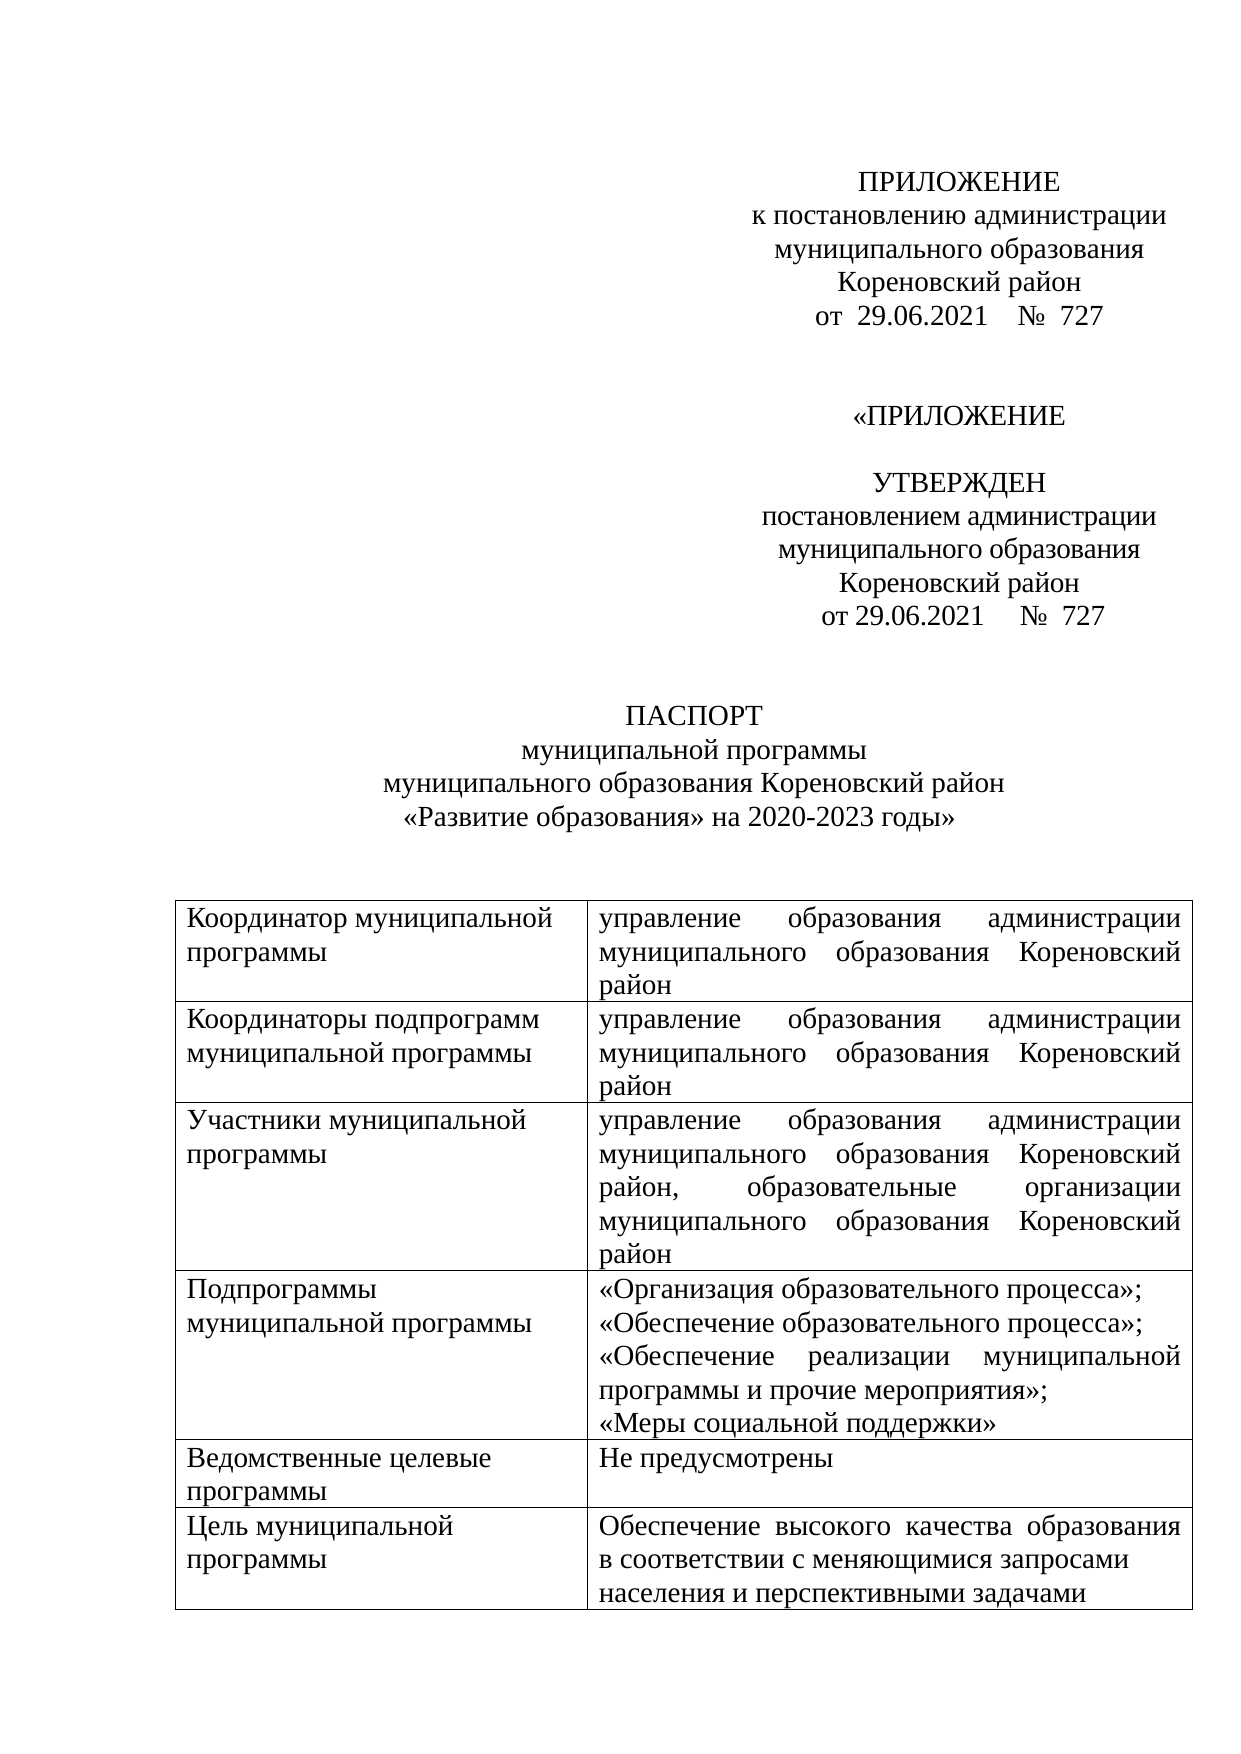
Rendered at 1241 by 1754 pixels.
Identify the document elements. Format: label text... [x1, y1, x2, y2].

table_cell управление образования администрации муниципального образования Кореновский район, образовательные организации муниципального образования Кореновский район [588, 1103, 1192, 1270]
table_cell Ведомственные целевые программы [176, 1440, 587, 1507]
text «Развитие образования» на 2020-2023 годы» [177, 799, 1181, 832]
table_cell «Организация образовательного процесса»; «Обеспечение образовательного процесса»; «Обеспечение реализации муниципальной программы и прочие мероприятия»; «Меры социальной поддержки» [588, 1271, 1192, 1439]
table_header Координатор муниципальной программы [176, 901, 587, 1001]
table_header управление образования администрации муниципального образования Кореновский район [588, 901, 1192, 1001]
table_cell управление образования администрации муниципального образования Кореновский район [588, 1002, 1192, 1102]
table_cell Подпрограммы муниципальной программы [176, 1271, 587, 1439]
text ПАСПОРТ [177, 698, 1211, 732]
text муниципального образования Кореновский район [177, 765, 1211, 799]
table_header ПРИЛОЖЕНИЕ к постановлению администрации муниципального образования Кореновский район от 29.06.2021 № 727 «ПРИЛОЖЕНИЕ УТВЕРЖДЕН постановлением администрации муниципального образования Кореновский район от 29.06.2021 № 727 [726, 63, 1193, 665]
table_cell Координаторы подпрограмм муниципальной программы [176, 1002, 587, 1102]
table_cell Не предусмотрены [588, 1440, 1192, 1507]
text муниципальной программы [177, 732, 1211, 765]
table_cell Участники муниципальной программы [176, 1103, 587, 1270]
table_header [177, 63, 726, 665]
table_cell Цель муниципальной программы [176, 1508, 587, 1609]
table_cell Обеспечение высокого качества образования в соответствии с меняющимися запросами населения и перспективными задачами [588, 1508, 1192, 1609]
